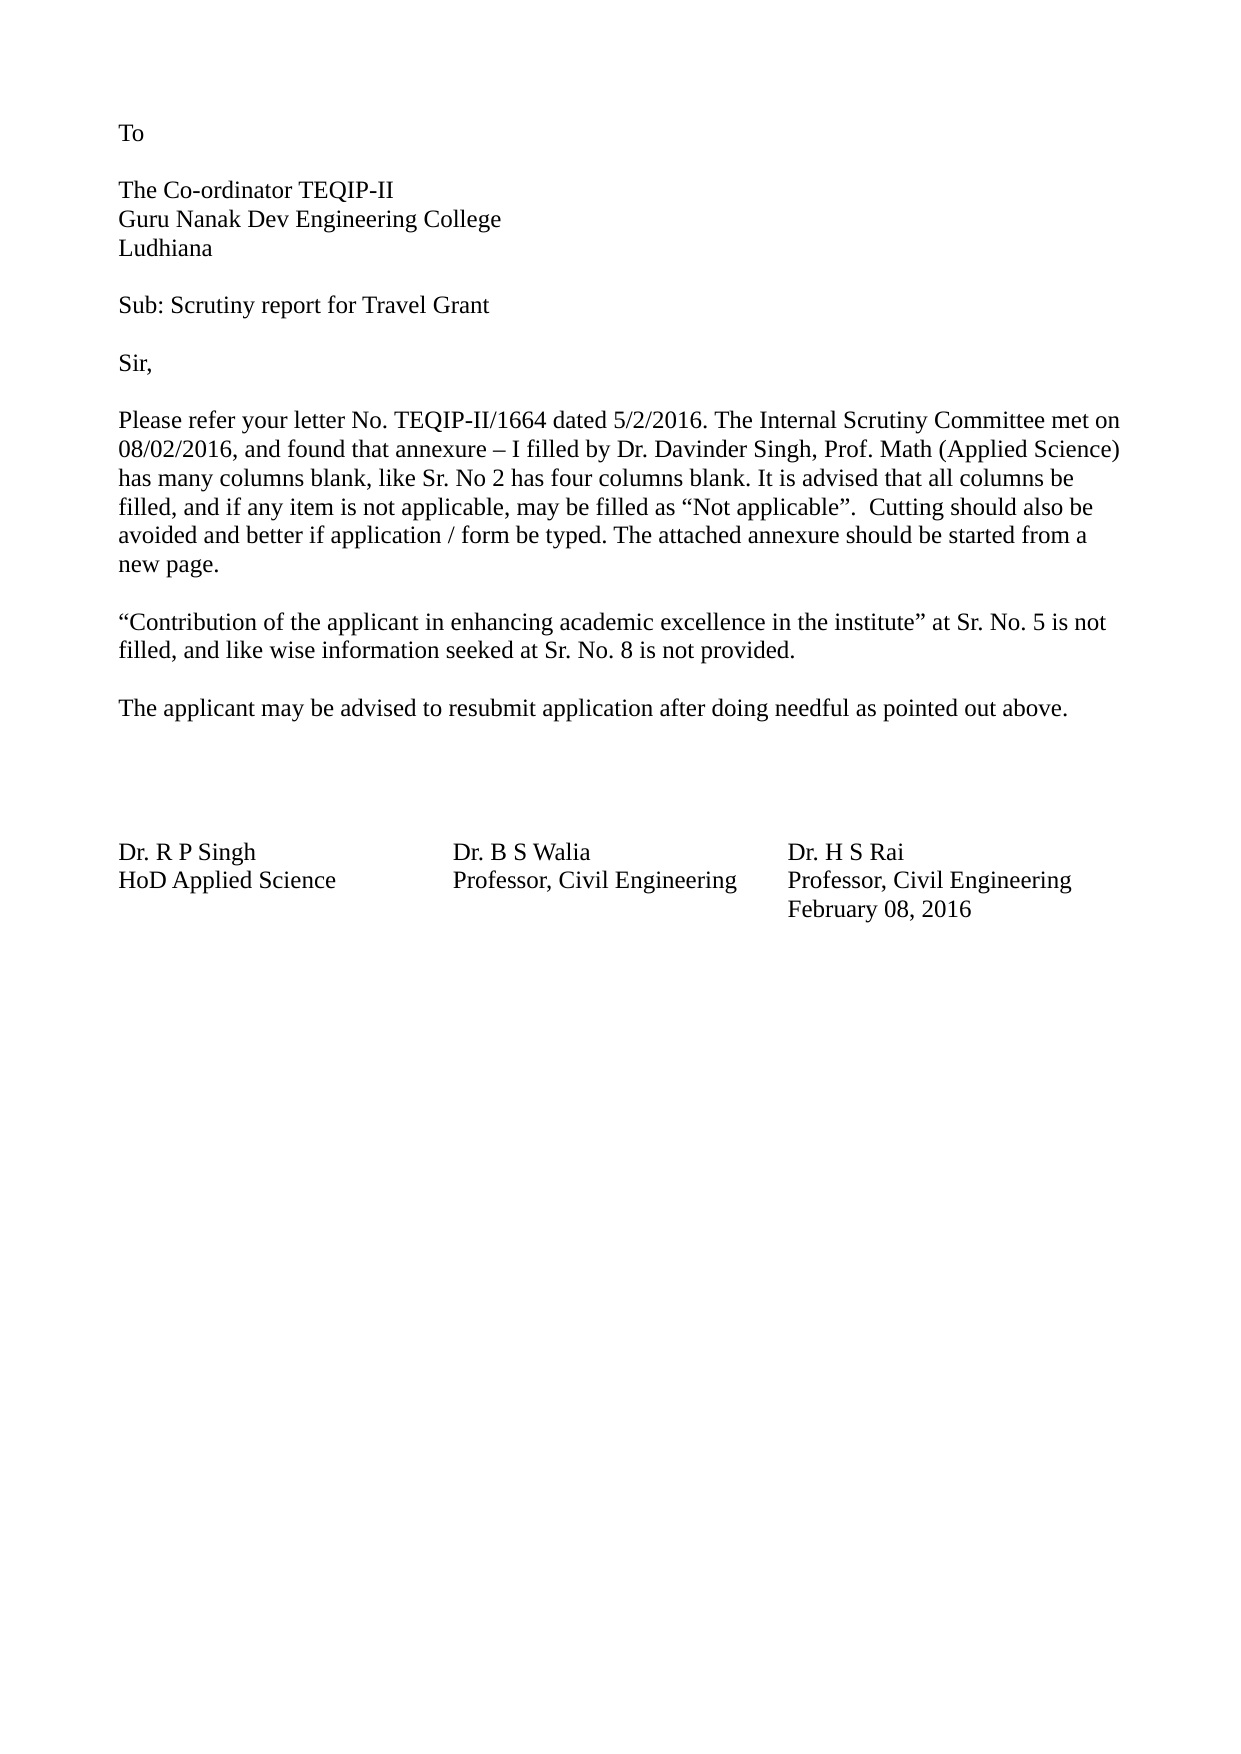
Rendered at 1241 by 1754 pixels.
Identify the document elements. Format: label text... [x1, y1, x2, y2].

text Please refer your letter No. TEQIP-II/1664 dated 5/2/2016. The Internal Scrutiny Committee met on 08/02/2016, and found that annexure – I filled by Dr. Davinder Singh, Prof. Math (Applied Science) has many columns blank, like Sr. No 2 has four columns blank. It is advised that all columns be filled, and if any item is not applicable, may be filled as “Not applicable”. Cutting should also be avoided and better if application / form be typed. The attached annexure should be started from a new page. [118, 406, 1122, 578]
text Sir, [118, 348, 1122, 377]
table_cell February 08, 2016 [788, 894, 1122, 923]
table_header Dr. R P Singh [118, 837, 453, 866]
table_cell Professor, Civil Engineering [788, 866, 1122, 894]
text To [118, 118, 1122, 147]
table_cell Professor, Civil Engineering [453, 866, 787, 894]
text The Co-ordinator TEQIP-II [118, 176, 1122, 204]
text Sub: Scrutiny report for Travel Grant [118, 291, 1122, 319]
table_cell HoD Applied Science [118, 866, 453, 894]
table_cell [118, 894, 453, 923]
text The applicant may be advised to resubmit application after doing needful as pointed out above. [118, 693, 1122, 722]
text Ludhiana [118, 233, 1122, 262]
table_header Dr. H S Rai [788, 837, 1122, 866]
text “Contribution of the applicant in enhancing academic excellence in the institute” at Sr. No. 5 is not filled, and like wise information seeked at Sr. No. 8 is not provided. [118, 607, 1122, 664]
table_cell [453, 894, 787, 923]
table_header Dr. B S Walia [453, 837, 787, 866]
text Guru Nanak Dev Engineering College [118, 204, 1122, 233]
